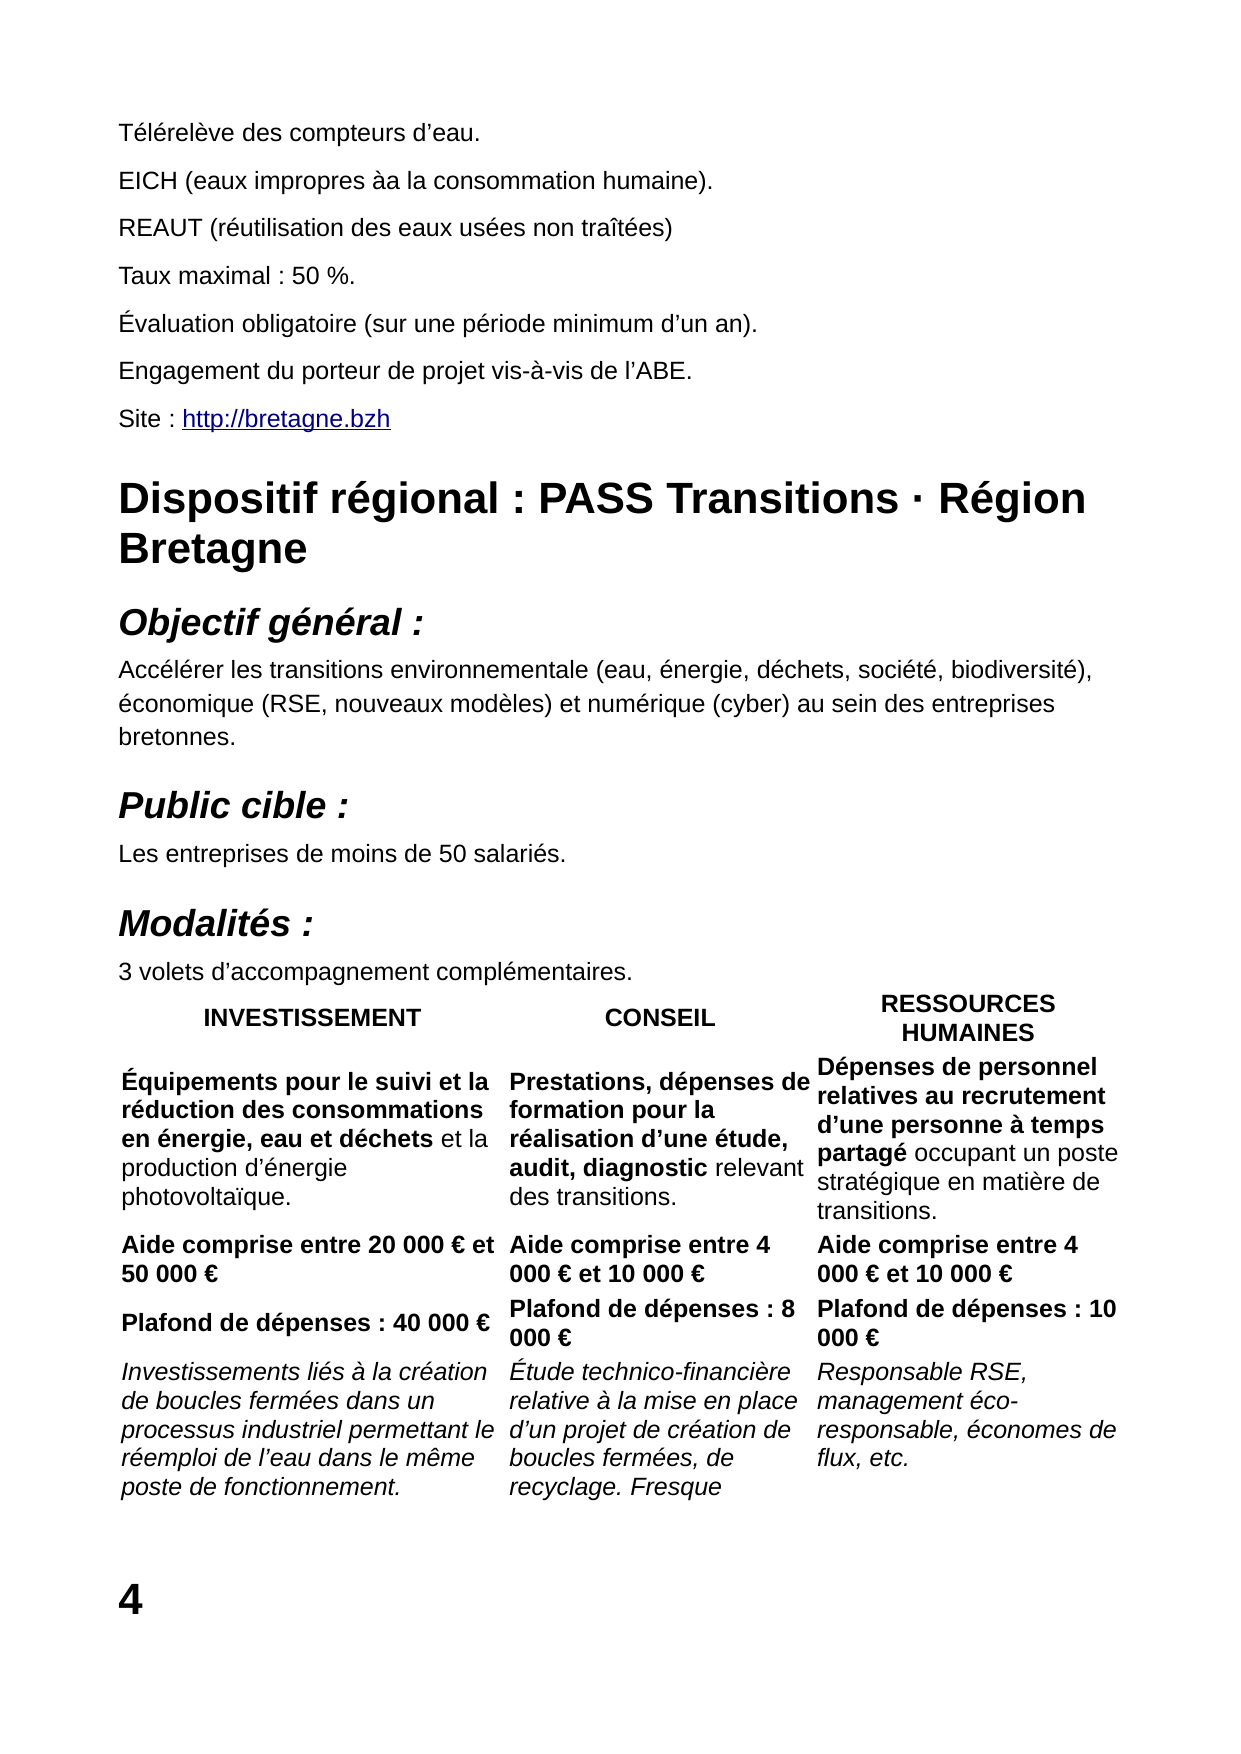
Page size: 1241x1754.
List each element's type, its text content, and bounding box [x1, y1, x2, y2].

text EICH (eaux impropres àa la consommation humaine). [118, 166, 1122, 194]
table_cell Investissements liés à la création de boucles fermées dans un processus industriel permettant le réemploi de l’eau dans le même poste de fonctionnement. [118, 1354, 506, 1504]
subtitle Objectif général : [118, 600, 1122, 643]
text Accélérer les transitions environnementale (eau, énergie, déchets, société, biodiversité), économique (RSE, nouveaux modèles) et numérique (cyber) au sein des entreprises bretonnes. [118, 656, 1122, 750]
table_cell Aide comprise entre 20 000 € et 50 000 € [118, 1228, 506, 1291]
text Télérelève des compteurs d’eau. [118, 118, 1122, 147]
table_cell Plafond de dépenses : 10 000 € [814, 1291, 1122, 1354]
text 3 volets d’accompagnement complémentaires. [118, 957, 1122, 986]
table_cell Équipements pour le suivi et la réduction des consommations en énergie, eau et déchets et la production d’énergie photovoltaïque. [118, 1049, 506, 1228]
table_cell Prestations, dépenses de formation pour la réalisation d’une étude, audit, diagnostic relevant des transitions. [506, 1049, 814, 1228]
text Site : http://bretagne.bzh [118, 404, 1122, 432]
text Taux maximal : 50 %. [118, 261, 1122, 290]
table_cell Plafond de dépenses : 8 000 € [506, 1291, 814, 1354]
table_cell Dépenses de personnel relatives au recrutement d’une personne à temps partagé occupant un poste stratégique en matière de transitions. [814, 1049, 1122, 1228]
table_header INVESTISSEMENT [118, 986, 506, 1049]
table_header CONSEIL [506, 986, 814, 1049]
table_cell Plafond de dépenses : 40 000 € [118, 1291, 506, 1354]
text Engagement du porteur de projet vis-à-vis de l’ABE. [118, 356, 1122, 385]
table_cell Aide comprise entre 4 000 € et 10 000 € [814, 1228, 1122, 1291]
text REAUT (réutilisation des eaux usées non traîtées) [118, 213, 1122, 242]
subtitle Modalités : [118, 902, 1122, 945]
table_cell Étude technico-financière relative à la mise en place d’un projet de création de boucles fermées, de recyclage. Fresque [506, 1354, 814, 1504]
text Les entreprises de moins de 50 salariés. [118, 839, 1122, 868]
table_header RESSOURCES HUMAINES [814, 986, 1122, 1049]
table_cell Aide comprise entre 4 000 € et 10 000 € [506, 1228, 814, 1291]
subtitle Public cible : [118, 784, 1122, 827]
text Évaluation obligatoire (sur une période minimum d’un an). [118, 308, 1122, 337]
subtitle Dispositif régional : PASS Transitions · Région Bretagne [118, 472, 1122, 573]
table_cell Responsable RSE, management éco-responsable, économes de flux, etc. [814, 1354, 1122, 1504]
